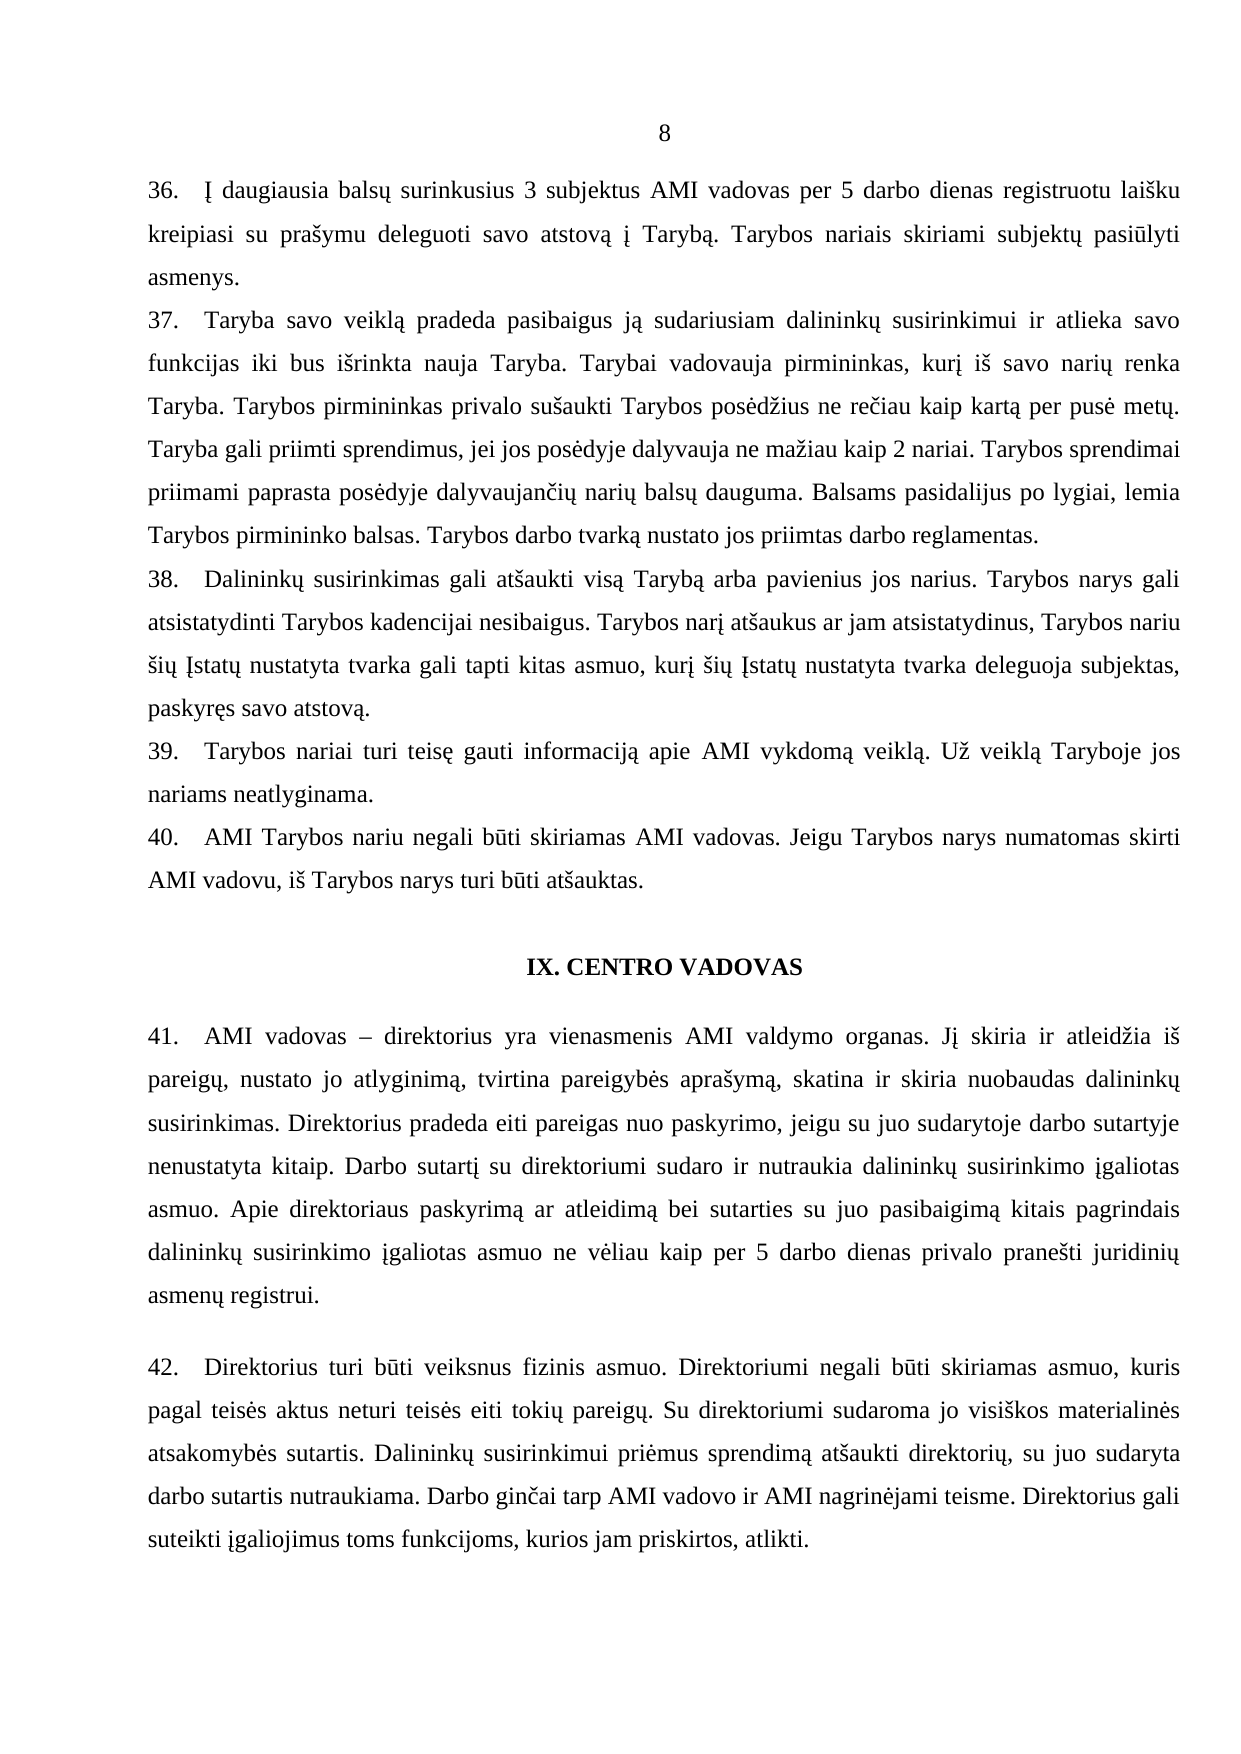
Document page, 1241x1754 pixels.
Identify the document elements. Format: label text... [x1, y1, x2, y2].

text 42. Direktorius turi būti veiksnus fizinis asmuo. Direktoriumi negali būti skiriamas asmuo, kuris pagal teisės aktus neturi teisės eiti tokių pareigų. Su direktoriumi sudaroma jo visiškos materialinės atsakomybės sutartis. Dalininkų susirinkimui priėmus sprendimą atšaukti direktorių, su juo sudaryta darbo sutartis nutraukiama. Darbo ginčai tarp AMI vadovo ir AMI nagrinėjami teisme. Direktorius gali suteikti įgaliojimus toms funkcijoms, kurios jam priskirtos, atlikti. [148, 1352, 1181, 1553]
text 40. AMI Tarybos nariu negali būti skiriamas AMI vadovas. Jeigu Tarybos narys numatomas skirti AMI vadovu, iš Tarybos narys turi būti atšauktas. [148, 822, 1181, 894]
text IX. CENTRO VADOVAS [148, 952, 1181, 981]
text 36. Į daugiausia balsų surinkusius 3 subjektus AMI vadovas per 5 darbo dienas registruotu laišku kreipiasi su prašymu deleguoti savo atstovą į Tarybą. Tarybos nariais skiriami subjektų pasiūlyti asmenys. [148, 176, 1181, 291]
text 38. Dalininkų susirinkimas gali atšaukti visą Tarybą arba pavienius jos narius. Tarybos narys gali atsistatydinti Tarybos kadencijai nesibaigus. Tarybos narį atšaukus ar jam atsistatydinus, Tarybos nariu šių Įstatų nustatyta tvarka gali tapti kitas asmuo, kurį šių Įstatų nustatyta tvarka deleguoja subjektas, paskyręs savo atstovą. [148, 564, 1181, 722]
text 41. AMI vadovas – direktorius yra vienasmenis AMI valdymo organas. Jį skiria ir atleidžia iš pareigų, nustato jo atlyginimą, tvirtina pareigybės aprašymą, skatina ir skiria nuobaudas dalininkų susirinkimas. Direktorius pradeda eiti pareigas nuo paskyrimo, jeigu su juo sudarytoje darbo sutartyje nenustatyta kitaip. Darbo sutartį su direktoriumi sudaro ir nutraukia dalininkų susirinkimo įgaliotas asmuo. Apie direktoriaus paskyrimą ar atleidimą bei sutarties su juo pasibaigimą kitais pagrindais dalininkų susirinkimo įgaliotas asmuo ne vėliau kaip per 5 darbo dienas privalo pranešti juridinių asmenų registrui. [148, 1021, 1181, 1309]
text 37. Taryba savo veiklą pradeda pasibaigus ją sudariusiam dalininkų susirinkimui ir atlieka savo funkcijas iki bus išrinkta nauja Taryba. Tarybai vadovauja pirmininkas, kurį iš savo narių renka Taryba. Tarybos pirmininkas privalo sušaukti Tarybos posėdžius ne rečiau kaip kartą per pusė metų. Taryba gali priimti sprendimus, jei jos posėdyje dalyvauja ne mažiau kaip 2 nariai. Tarybos sprendimai priimami paprasta posėdyje dalyvaujančių narių balsų dauguma. Balsams pasidalijus po lygiai, lemia Tarybos pirmininko balsas. Tarybos darbo tvarką nustato jos priimtas darbo reglamentas. [148, 305, 1181, 549]
text 39. Tarybos nariai turi teisę gauti informaciją apie AMI vykdomą veiklą. Už veiklą Taryboje jos nariams neatlyginama. [148, 736, 1181, 808]
